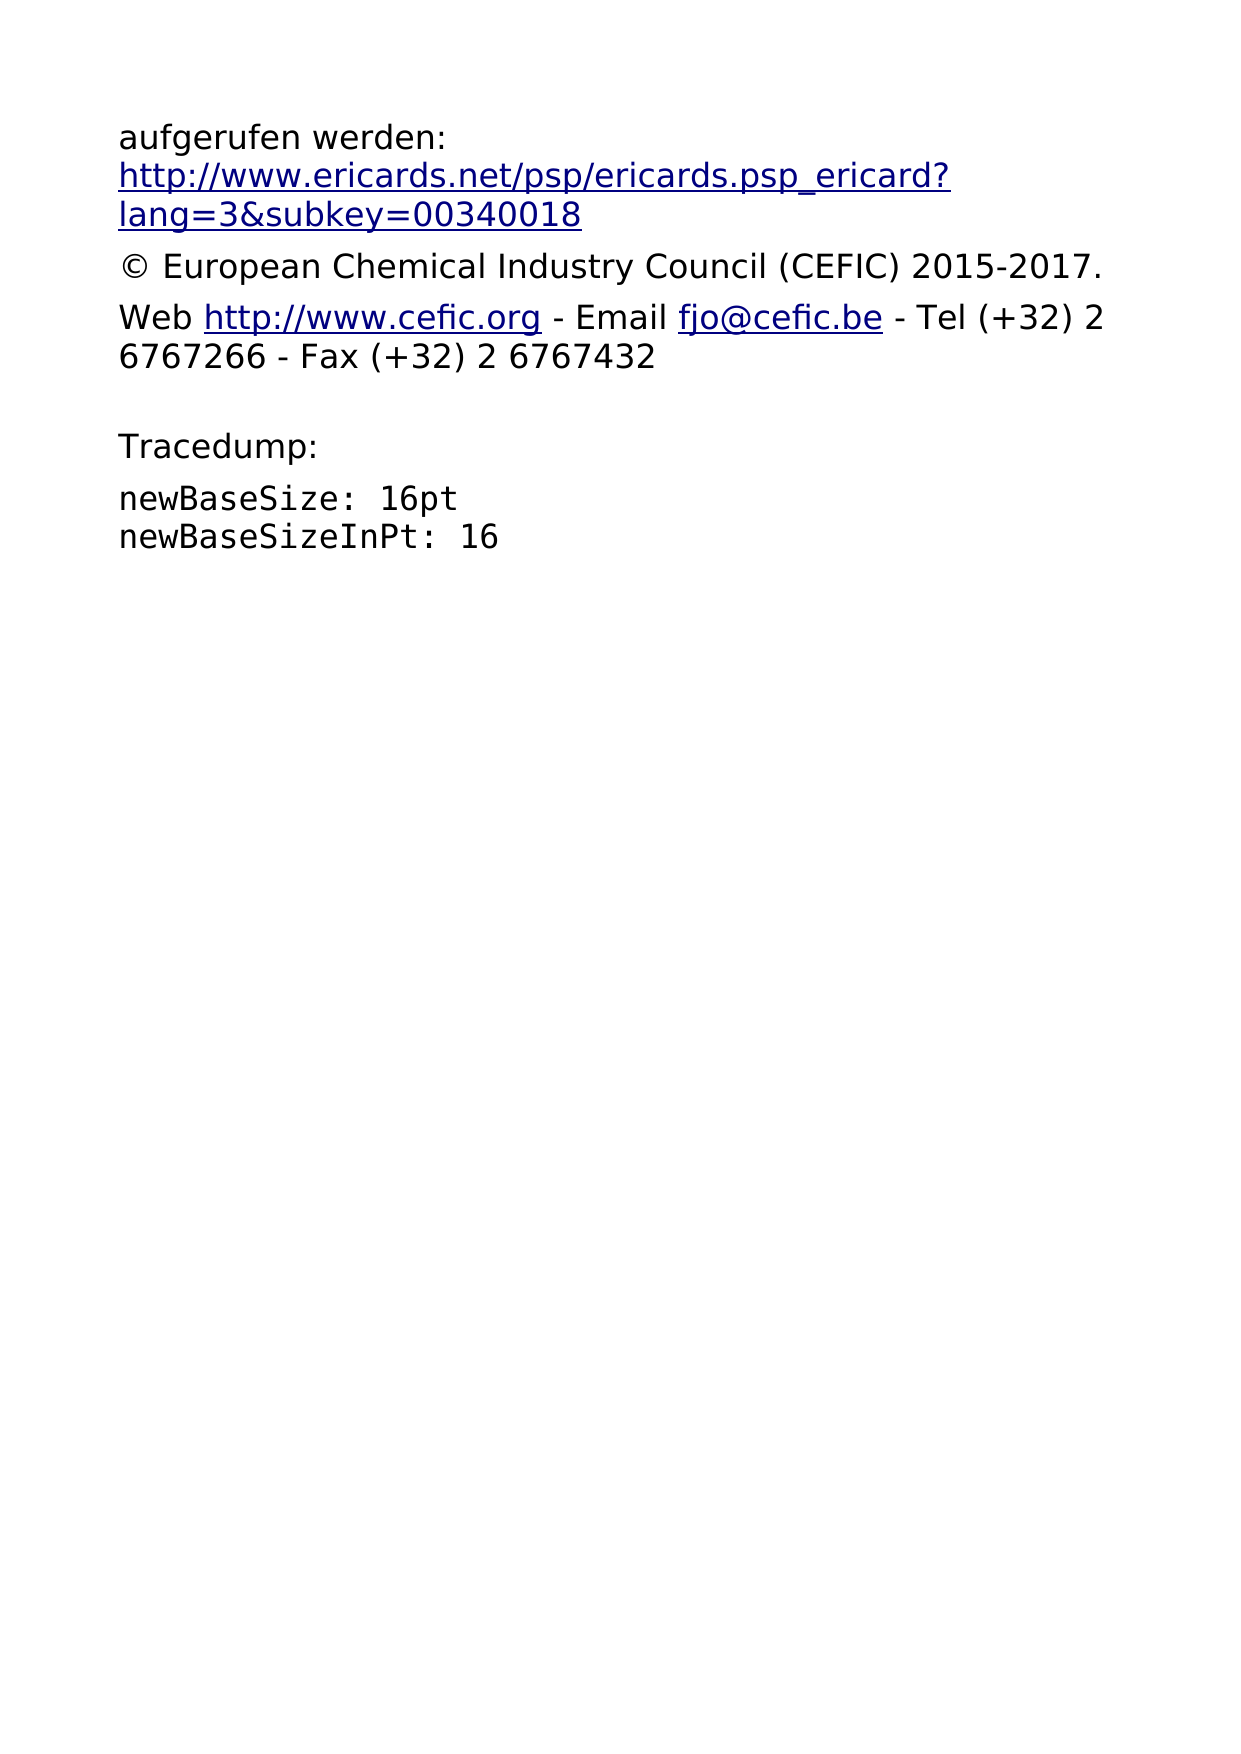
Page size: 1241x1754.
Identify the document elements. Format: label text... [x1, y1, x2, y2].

text © European Chemical Industry Council (CEFIC) 2015-2017. [118, 247, 1122, 286]
text aufgerufen werden: http://www.ericards.net/psp/ericards.psp_ericard?lang=3&subkey=00340018 [118, 118, 1122, 235]
text Web http://www.cefic.org - Email fjo@cefic.be - Tel (+32) 2 6767266 - Fax (+32) 2 6767432 [118, 298, 1122, 376]
text Tracedump: [118, 389, 1122, 466]
text newBaseSize: 16pt newBaseSizeInPt: 16 [118, 479, 1122, 557]
